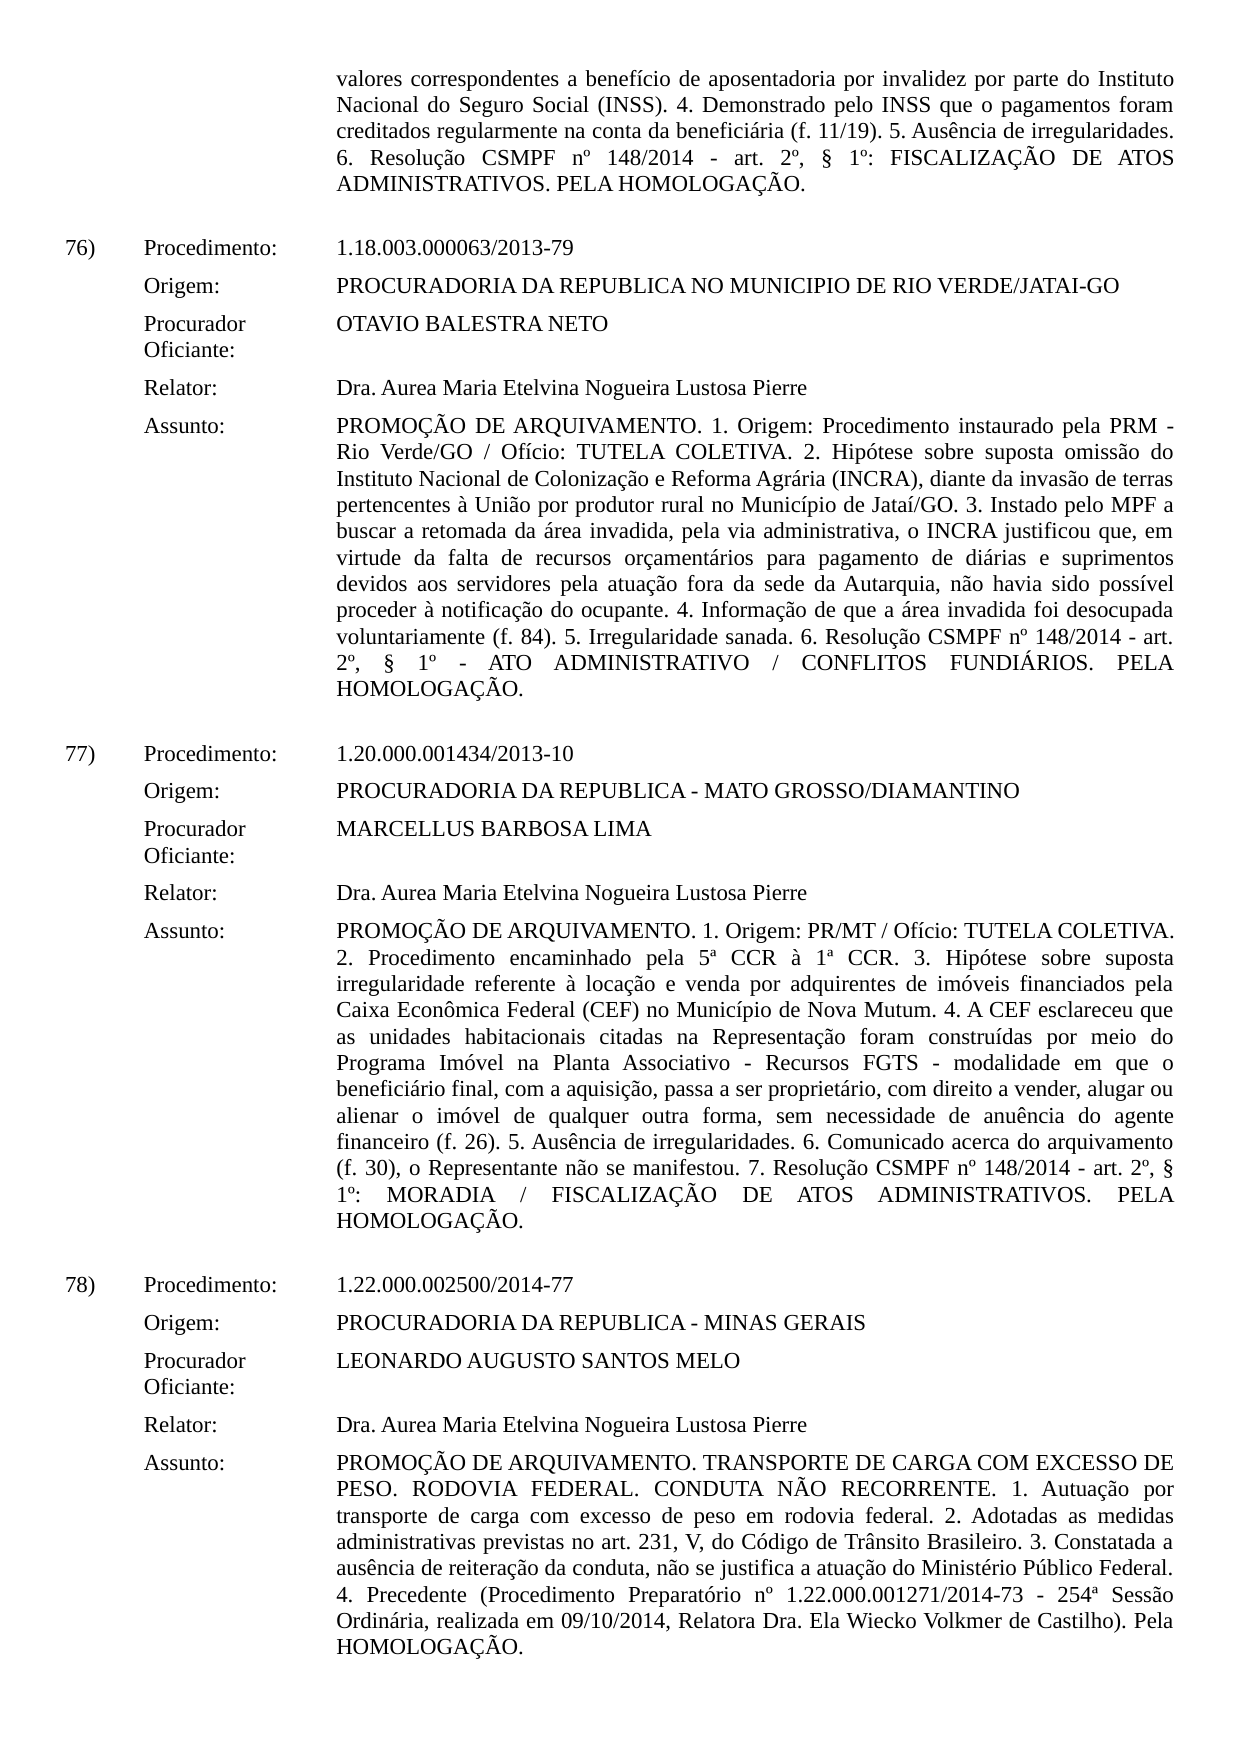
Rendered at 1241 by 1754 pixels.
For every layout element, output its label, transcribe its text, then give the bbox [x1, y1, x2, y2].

table_cell PROCURADORIA DA REPUBLICA - MINAS GERAIS [330, 1304, 1181, 1341]
table_cell PROCURADORIA DA REPUBLICA NO MUNICIPIO DE RIO VERDE/JATAI-GO [330, 266, 1181, 304]
table_cell Relator: [138, 874, 330, 912]
table_cell [59, 406, 138, 708]
table_cell MARCELLUS BARBOSA LIMA [330, 810, 1181, 874]
table_cell [59, 1443, 138, 1666]
table_cell [59, 1341, 138, 1405]
table_header [59, 734, 138, 772]
table_cell [59, 59, 138, 202]
table_cell [59, 874, 138, 912]
table_cell [59, 266, 138, 304]
table_cell Assunto: [138, 1443, 330, 1666]
table_cell Procurador Oficiante: [138, 304, 330, 368]
table_cell Procurador Oficiante: [138, 1341, 330, 1405]
table_cell Origem: [138, 266, 330, 304]
table_cell [138, 59, 330, 202]
table_cell [59, 369, 138, 406]
table_cell PROMOÇÃO DE ARQUIVAMENTO. 1. Origem: PR/MT / Ofício: TUTELA COLETIVA. 2. Procedimento encaminhado pela 5ª CCR à 1ª CCR. 3. Hipótese sobre suposta irregularidade referente à locação e venda por adquirentes de imóveis financiados pela Caixa Econômica Federal (CEF) no Município de Nova Mutum. 4. A CEF esclareceu que as unidades habitacionais citadas na Representação foram construídas por meio do Programa Imóvel na Planta Associativo - Recursos FGTS - modalidade em que o beneficiário final, com a aquisição, passa a ser proprietário, com direito a vender, alugar ou alienar o imóvel de qualquer outra forma, sem necessidade de anuência do agente financeiro (f. 26). 5. Ausência de irregularidades. 6. Comunicado acerca do arquivamento (f. 30), o Representante não se manifestou. 7. Resolução CSMPF nº 148/2014 - art. 2º, § 1º: MORADIA / FISCALIZAÇÃO DE ATOS ADMINISTRATIVOS. PELA HOMOLOGAÇÃO. [330, 912, 1181, 1239]
table_cell [59, 1405, 138, 1443]
table_cell Assunto: [138, 912, 330, 1239]
table_cell valores correspondentes a benefício de aposentadoria por invalidez por parte do Instituto Nacional do Seguro Social (INSS). 4. Demonstrado pelo INSS que o pagamentos foram creditados regularmente na conta da beneficiária (f. 11/19). 5. Ausência de irregularidades. 6. Resolução CSMPF nº 148/2014 - art. 2º, § 1º: FISCALIZAÇÃO DE ATOS ADMINISTRATIVOS. PELA HOMOLOGAÇÃO. [330, 59, 1181, 202]
table_header [59, 229, 138, 266]
table_cell Dra. Aurea Maria Etelvina Nogueira Lustosa Pierre [330, 1405, 1181, 1443]
table_cell Procurador Oficiante: [138, 810, 330, 874]
table_header 1.18.003.000063/2013-79 [330, 229, 1181, 266]
table_cell PROMOÇÃO DE ARQUIVAMENTO. 1. Origem: Procedimento instaurado pela PRM - Rio Verde/GO / Ofício: TUTELA COLETIVA. 2. Hipótese sobre suposta omissão do Instituto Nacional de Colonização e Reforma Agrária (INCRA), diante da invasão de terras pertencentes à União por produtor rural no Município de Jataí/GO. 3. Instado pelo MPF a buscar a retomada da área invadida, pela via administrativa, o INCRA justificou que, em virtude da falta de recursos orçamentários para pagamento de diárias e suprimentos devidos aos servidores pela atuação fora da sede da Autarquia, não havia sido possível proceder à notificação do ocupante. 4. Informação de que a área invadida foi desocupada voluntariamente (f. 84). 5. Irregularidade sanada. 6. Resolução CSMPF nº 148/2014 - art. 2º, § 1º - ATO ADMINISTRATIVO / CONFLITOS FUNDIÁRIOS. PELA HOMOLOGAÇÃO. [330, 406, 1181, 708]
table_cell Origem: [138, 1304, 330, 1341]
table_cell [59, 1304, 138, 1341]
table_cell Assunto: [138, 406, 330, 708]
table_cell LEONARDO AUGUSTO SANTOS MELO [330, 1341, 1181, 1405]
table_header [59, 1266, 138, 1303]
table_cell Relator: [138, 369, 330, 406]
table_header 1.20.000.001434/2013-10 [330, 734, 1181, 772]
table_cell Relator: [138, 1405, 330, 1443]
table_cell PROCURADORIA DA REPUBLICA - MATO GROSSO/DIAMANTINO [330, 772, 1181, 809]
table_cell Origem: [138, 772, 330, 809]
table_cell [59, 810, 138, 874]
table_cell [59, 912, 138, 1239]
table_cell Dra. Aurea Maria Etelvina Nogueira Lustosa Pierre [330, 369, 1181, 406]
table_header Procedimento: [138, 1266, 330, 1303]
table_cell Dra. Aurea Maria Etelvina Nogueira Lustosa Pierre [330, 874, 1181, 912]
table_header Procedimento: [138, 229, 330, 266]
table_cell OTAVIO BALESTRA NETO [330, 304, 1181, 368]
table_header Procedimento: [138, 734, 330, 772]
table_cell PROMOÇÃO DE ARQUIVAMENTO. TRANSPORTE DE CARGA COM EXCESSO DE PESO. RODOVIA FEDERAL. CONDUTA NÃO RECORRENTE. 1. Autuação por transporte de carga com excesso de peso em rodovia federal. 2. Adotadas as medidas administrativas previstas no art. 231, V, do Código de Trânsito Brasileiro. 3. Constatada a ausência de reiteração da conduta, não se justifica a atuação do Ministério Público Federal. 4. Precedente (Procedimento Preparatório nº 1.22.000.001271/2014-73 - 254ª Sessão Ordinária, realizada em 09/10/2014, Relatora Dra. Ela Wiecko Volkmer de Castilho). Pela HOMOLOGAÇÃO. [330, 1443, 1181, 1666]
table_cell [59, 304, 138, 368]
table_cell [59, 772, 138, 809]
table_header 1.22.000.002500/2014-77 [330, 1266, 1181, 1303]
